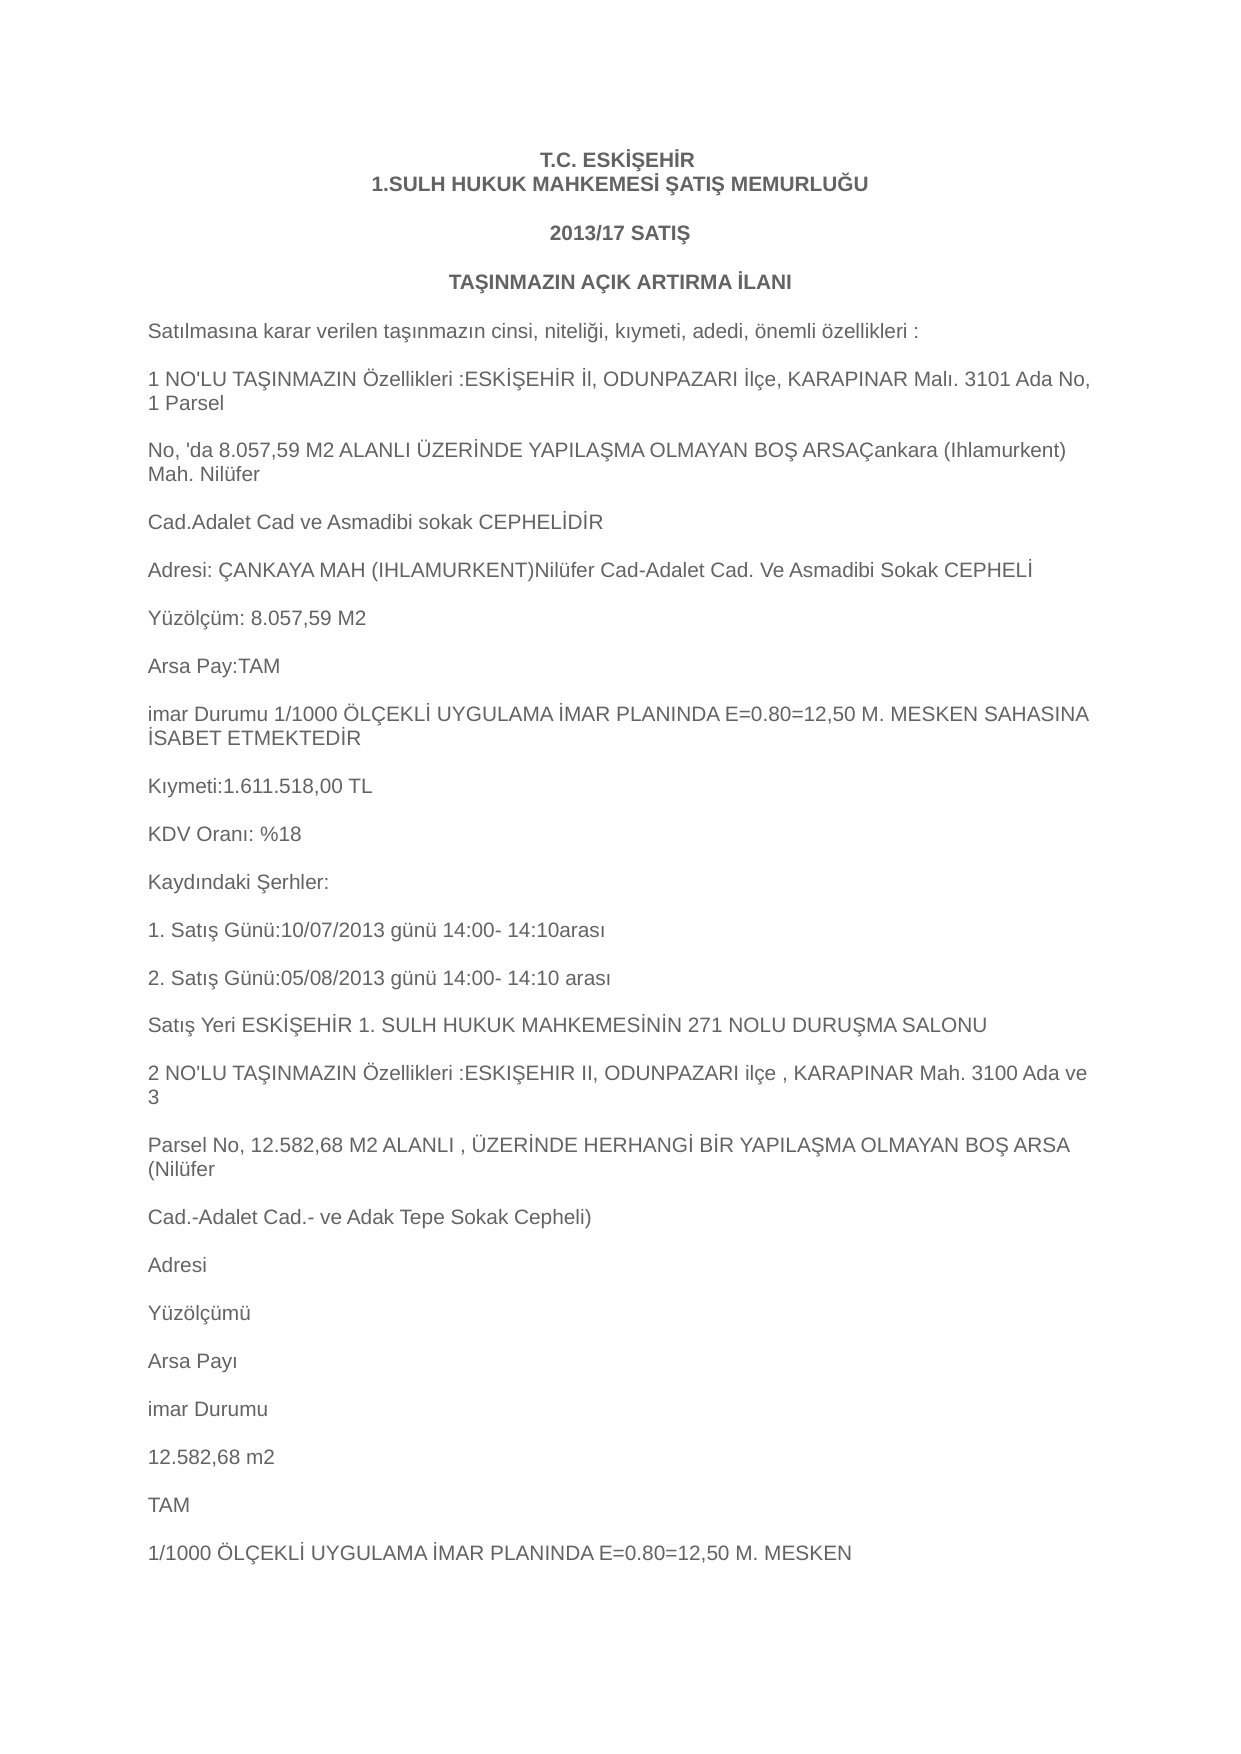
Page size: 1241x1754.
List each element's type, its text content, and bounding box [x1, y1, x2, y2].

text 1.SULH HUKUK MAHKEMESİ ŞATIŞ MEMURLUĞU [148, 172, 1093, 196]
text 2013/17 SATIŞ [148, 221, 1093, 244]
text T.C. ESKİŞEHİR [148, 148, 1093, 172]
text Satılmasına karar verilen taşınmazın cinsi, niteliği, kıymeti, adedi, önemli özellikleri : 1 NO'LU TAŞINMAZIN Özellikleri :ESKİŞEHİR İl, ODUNPAZARI İlçe, KARAPINAR Malı. 3101 Ada No, 1 Parsel No, 'da 8.057,59 M2 ALANLI ÜZERİNDE YAPILAŞMA OLMAYAN BOŞ ARSAÇankara (Ihlamurkent) Mah. Nilüfer Cad.Adalet Cad ve Asmadibi sokak CEPHELİDİR Adresi: ÇANKAYA MAH (IHLAMURKENT)Nilüfer Cad-Adalet Cad. Ve Asmadibi Sokak CEPHELİ Yüzölçüm: 8.057,59 M2 Arsa Pay:TAM imar Durumu 1/1000 ÖLÇEKLİ UYGULAMA İMAR PLANINDA E=0.80=12,50 M. MESKEN SAHASINA İSABET ETMEKTEDİR Kıymeti:1.611.518,00 TL KDV Oranı: %18 Kaydındaki Şerhler: 1. Satış Günü:10/07/2013 günü 14:00- 14:10arası 2. Satış Günü:05/08/2013 günü 14:00- 14:10 arası Satış Yeri ESKİŞEHİR 1. SULH HUKUK MAHKEMESİNİN 271 NOLU DURUŞMA SALONU 2 NO'LU TAŞINMAZIN Özellikleri :ESKIŞEHIR II, ODUNPAZARI ilçe , KARAPINAR Mah. 3100 Ada ve 3 Parsel No, 12.582,68 M2 ALANLI , ÜZERİNDE HERHANGİ BİR YAPILAŞMA OLMAYAN BOŞ ARSA (Nilüfer Cad.-Adalet Cad.- ve Adak Tepe Sokak Cepheli) Adresi Yüzölçümü Arsa Payı imar Durumu 12.582,68 m2 TAM 1/1000 ÖLÇEKLİ UYGULAMA İMAR PLANINDA E=0.80=12,50 M. MESKEN [148, 318, 1093, 1588]
text TAŞINMAZIN AÇIK ARTIRMA İLANI [148, 269, 1093, 293]
